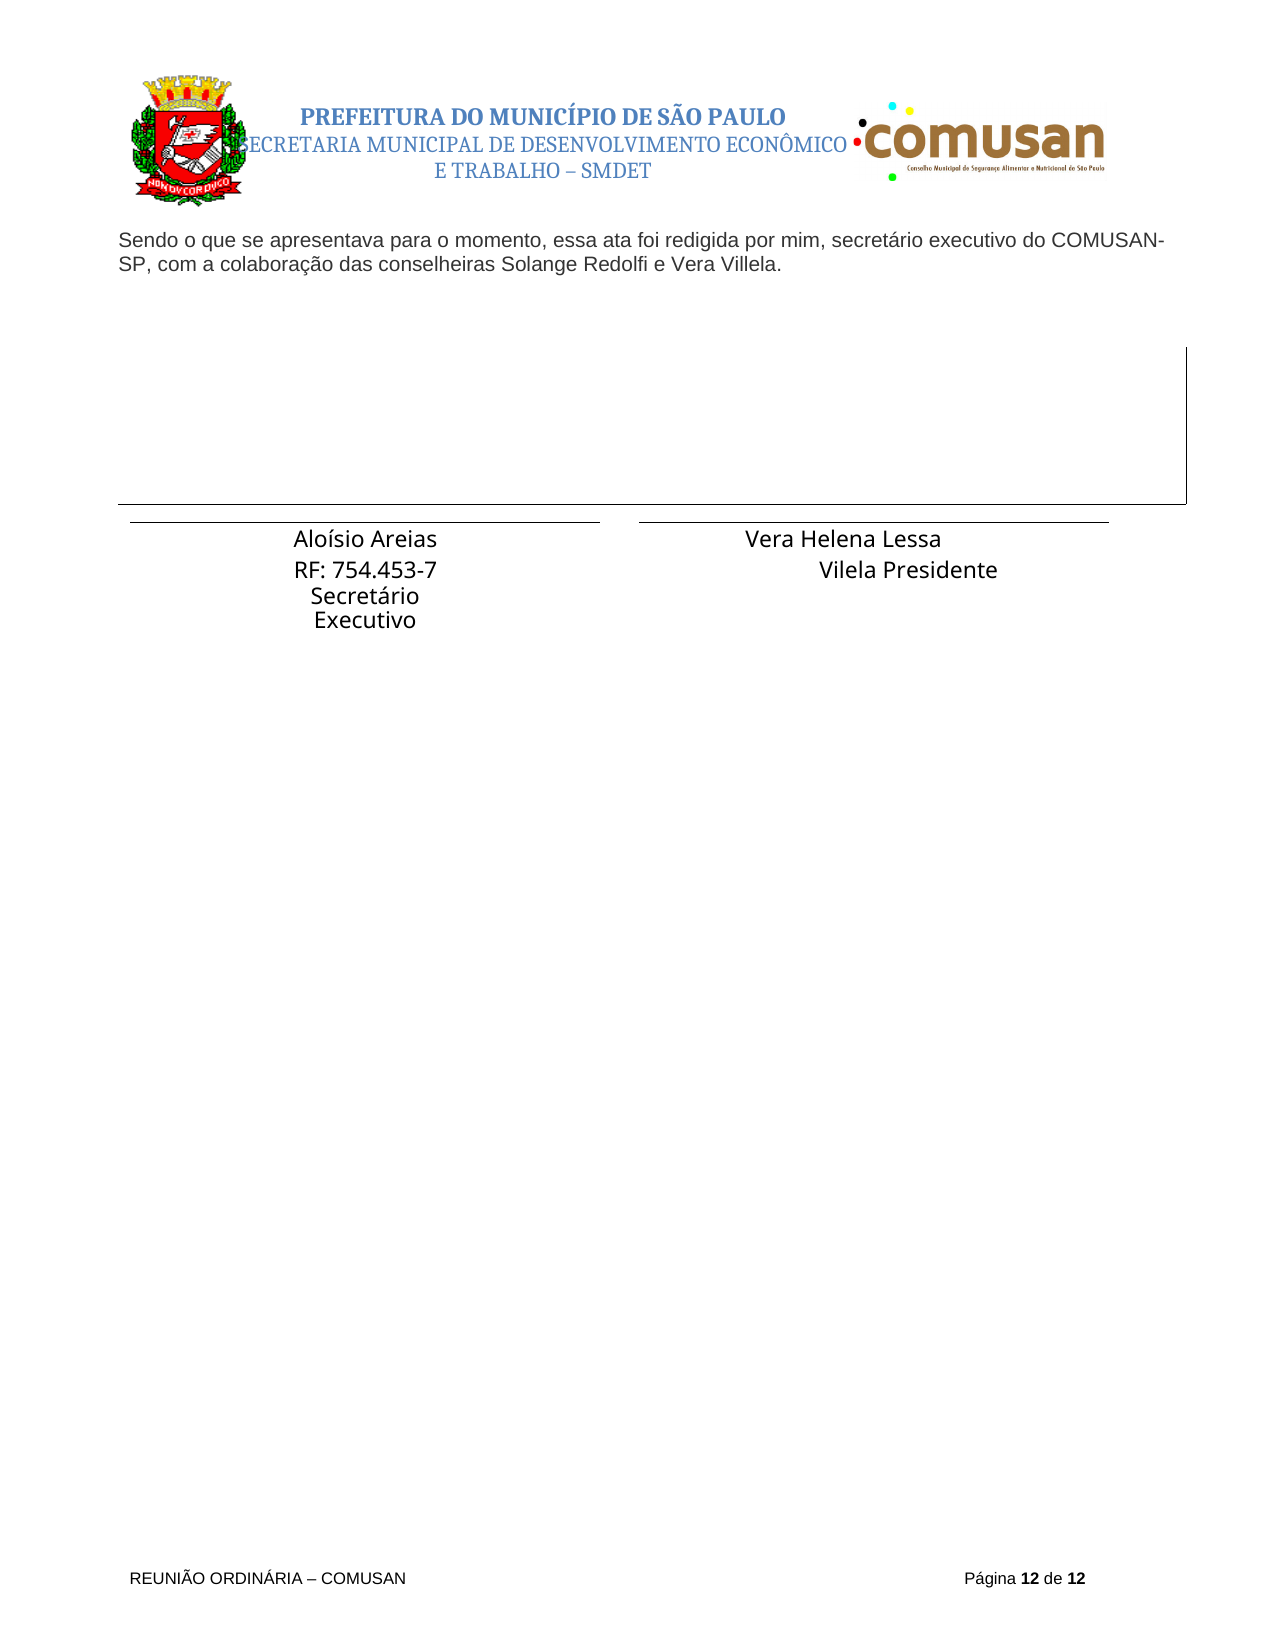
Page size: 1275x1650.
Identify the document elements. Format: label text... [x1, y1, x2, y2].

table_header [600, 522, 639, 633]
text Sendo o que se apresentava para o momento, essa ata foi redigida por mim, secretário executivo do COMUSAN-SP, com a colaboração das conselheiras Solange Redolfi e Vera Villela. [118, 227, 1186, 275]
table_header Aloísio Areias RF: 754.453-7 Secretário Executivo [130, 523, 600, 633]
table_header Vera Helena Lessa Vilela Presidente [639, 523, 1109, 633]
